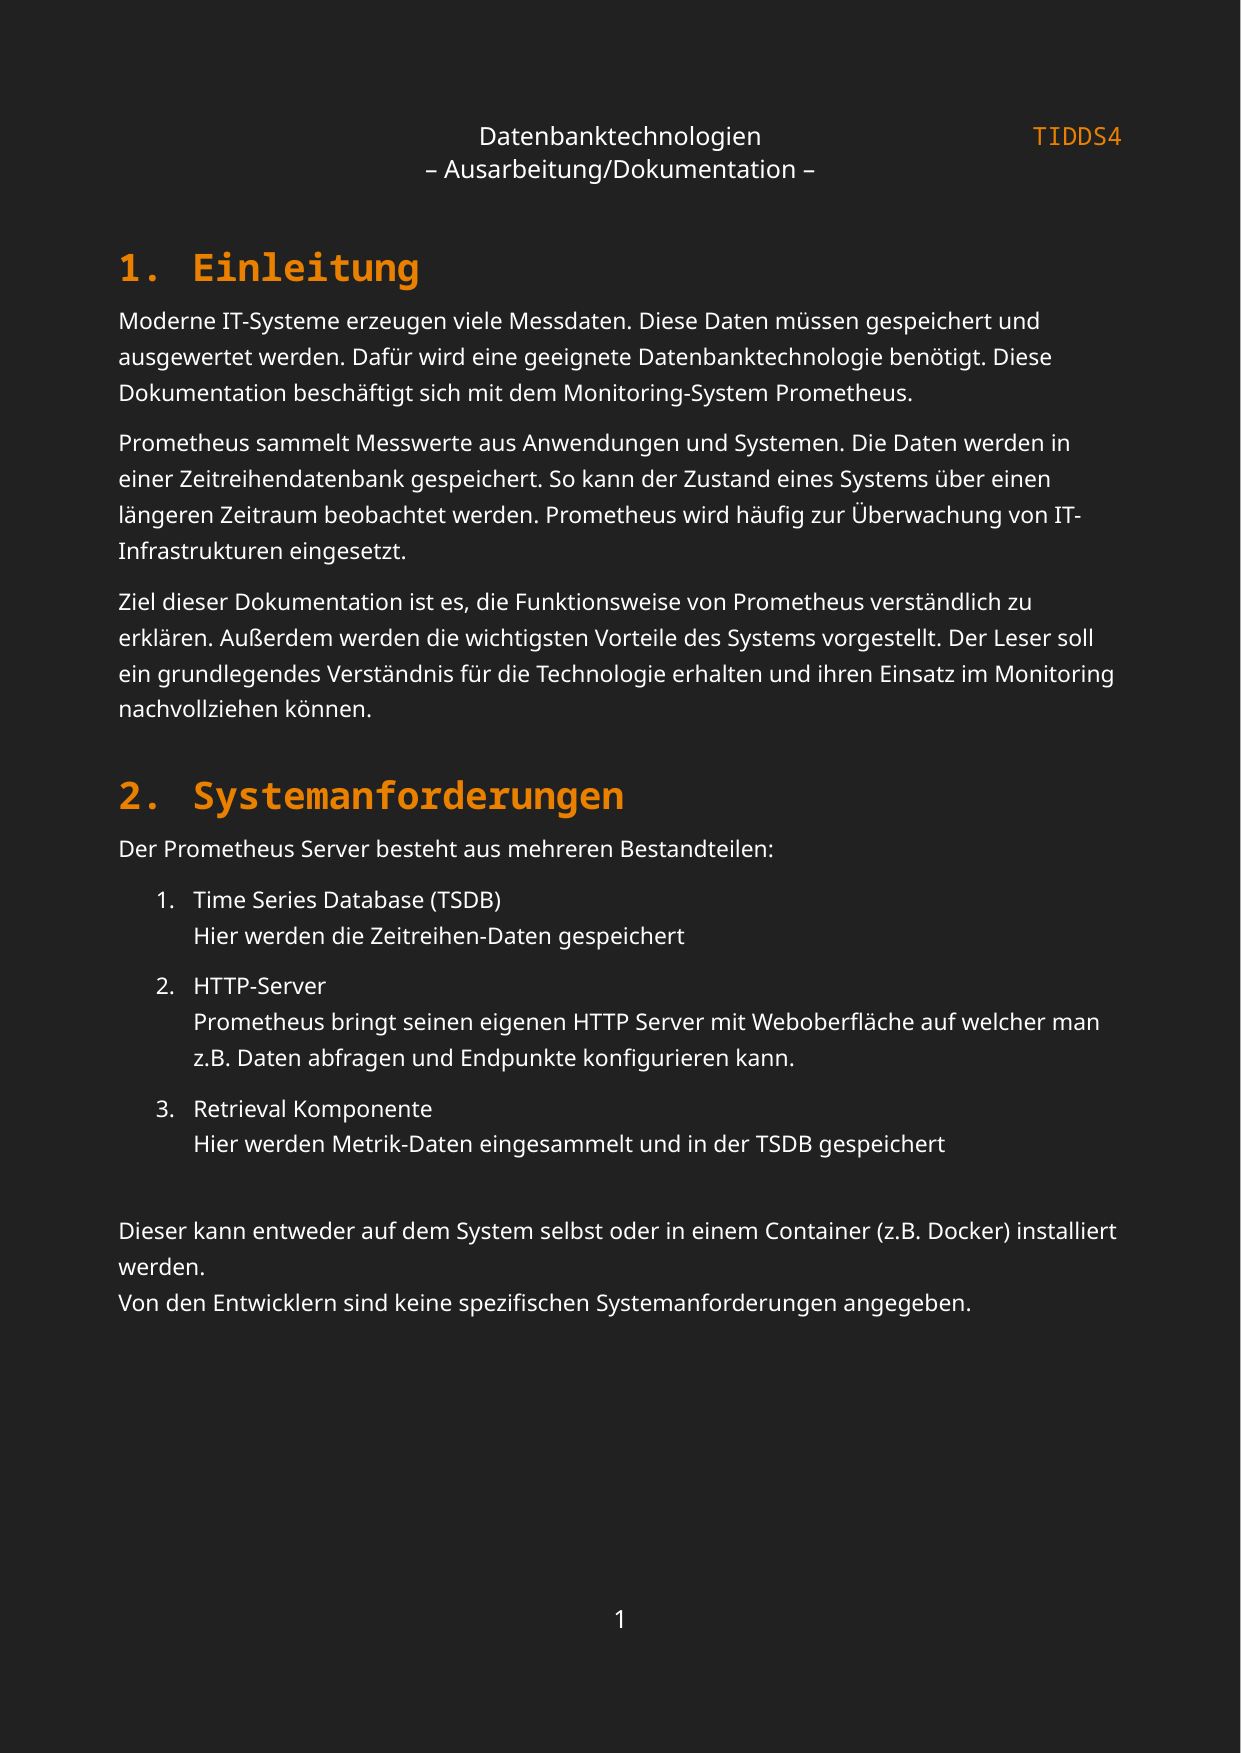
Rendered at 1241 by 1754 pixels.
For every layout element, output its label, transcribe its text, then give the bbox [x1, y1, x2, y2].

text Ziel dieser Dokumentation ist es, die Funktionsweise von Prometheus verständlich zu erklären. Außerdem werden die wichtigsten Vorteile des Systems vorgestellt. Der Leser soll ein grundlegendes Verständnis für die Technologie erhalten und ihren Einsatz im Monitoring nachvollziehen können. [118, 586, 1122, 725]
list Retrieval Komponente Hier werden Metrik-Daten eingesammelt und in der TSDB gespeichert [156, 1092, 1122, 1196]
text Dieser kann entweder auf dem System selbst oder in einem Container (z.B. Docker) installiert werden. Von den Entwicklern sind keine spezifischen Systemanforderungen angegeben. [118, 1215, 1122, 1318]
text Prometheus sammelt Messwerte aus Anwendungen und Systemen. Die Daten werden in einer Zeitreihendatenbank gespeichert. So kann der Zustand eines Systems über einen längeren Zeitraum beobachtet werden. Prometheus wird häufig zur Überwachung von IT-Infrastrukturen eingesetzt. [118, 427, 1122, 566]
list Time Series Database (TSDB) Hier werden die Zeitreihen-Daten gespeichert [156, 884, 1122, 951]
text Moderne IT-Systeme erzeugen viele Messdaten. Diese Daten müssen gespeichert und ausgewertet werden. Dafür wird eine geeignete Datenbanktechnologie benötigt. Diese Dokumentation beschäftigt sich mit dem Monitoring-System Prometheus. [118, 305, 1122, 408]
text Der Prometheus Server besteht aus mehreren Bestandteilen: [118, 833, 1122, 864]
list HTTP-Server Prometheus bringt seinen eigenen HTTP Server mit Weboberfläche auf welcher man z.B. Daten abfragen und Endpunkte konfigurieren kann. [156, 970, 1122, 1073]
subtitle Systemanforderungen [118, 769, 1122, 821]
subtitle Einleitung [118, 241, 1122, 292]
